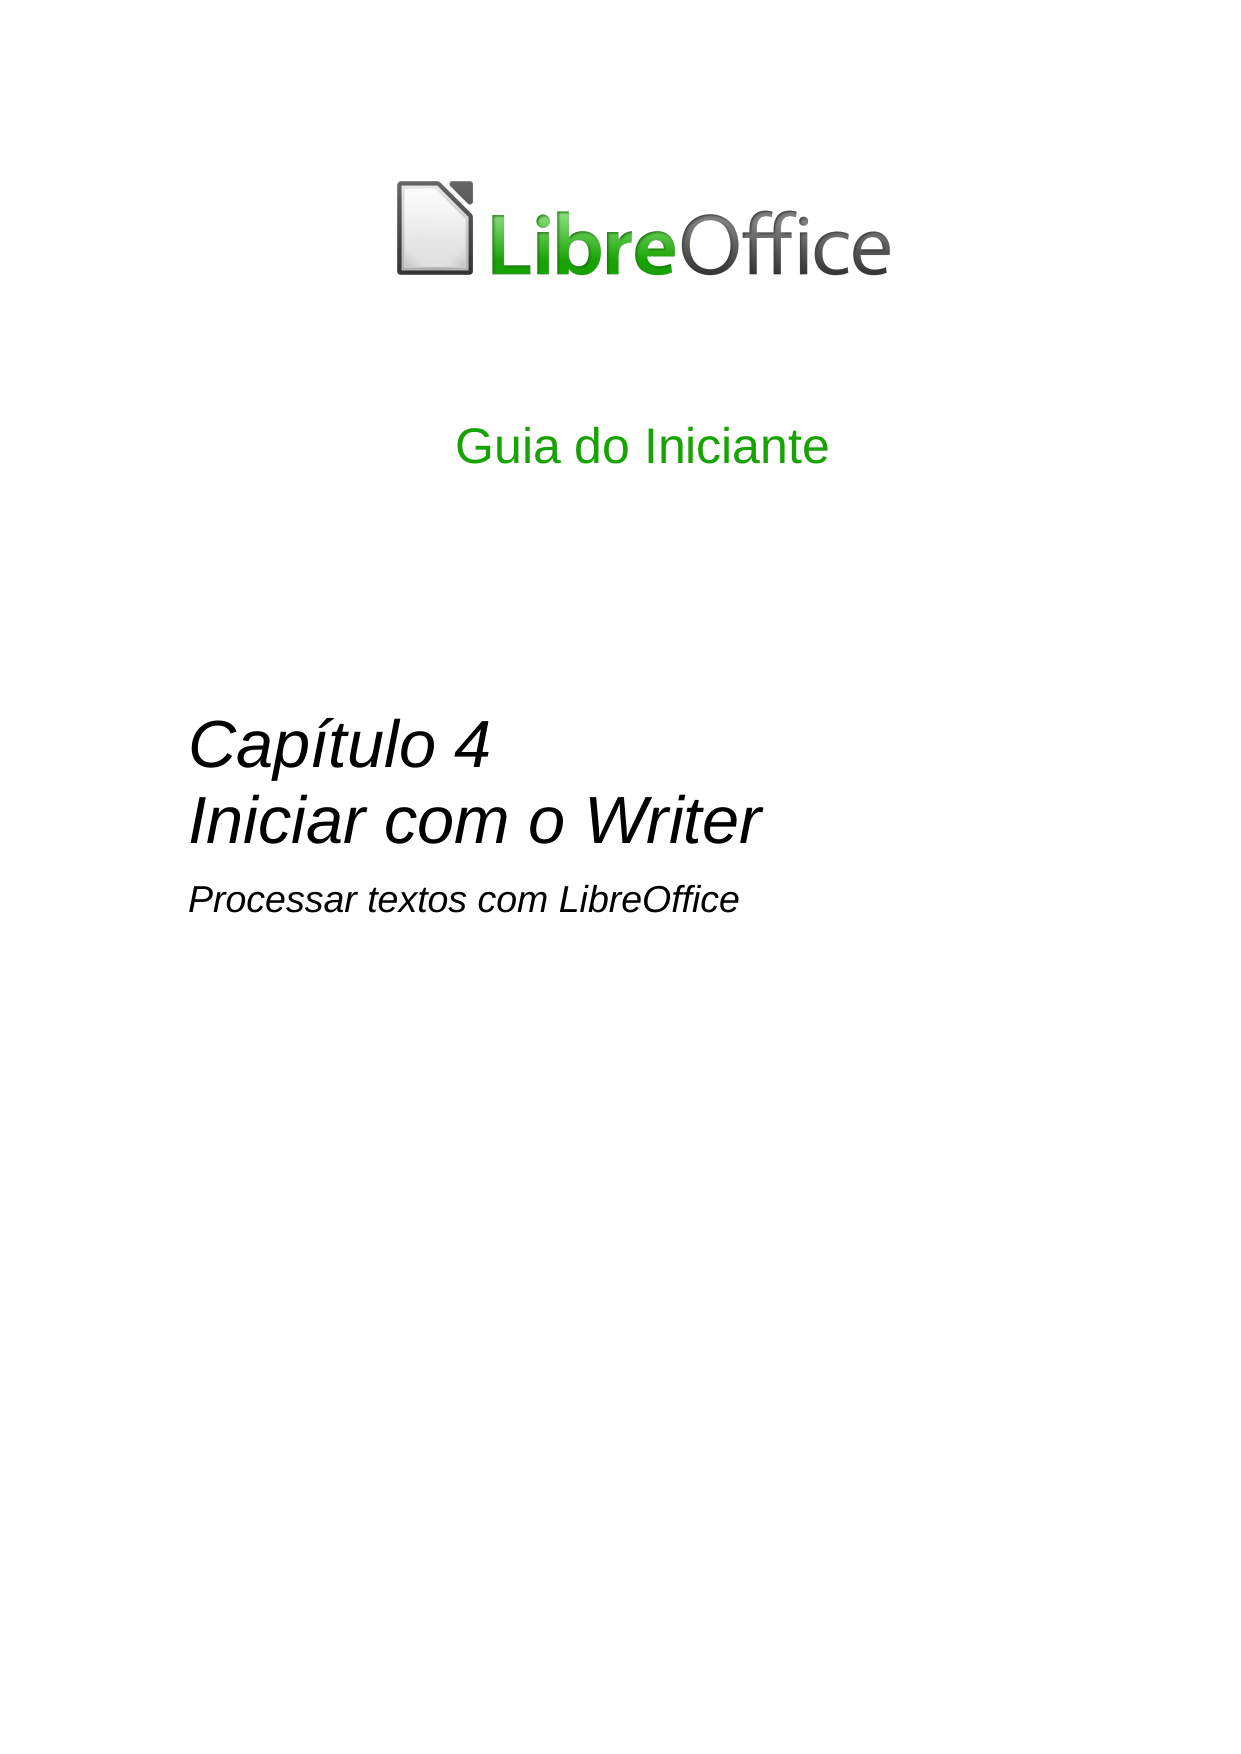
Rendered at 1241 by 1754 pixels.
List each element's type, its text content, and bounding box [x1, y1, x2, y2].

text Guia do Iniciante [188, 416, 1098, 474]
subtitle Processar textos com LibreOffice [188, 877, 1098, 921]
picture [392, 177, 893, 282]
title Capítulo 4 Iniciar com o Writer [188, 705, 1098, 858]
